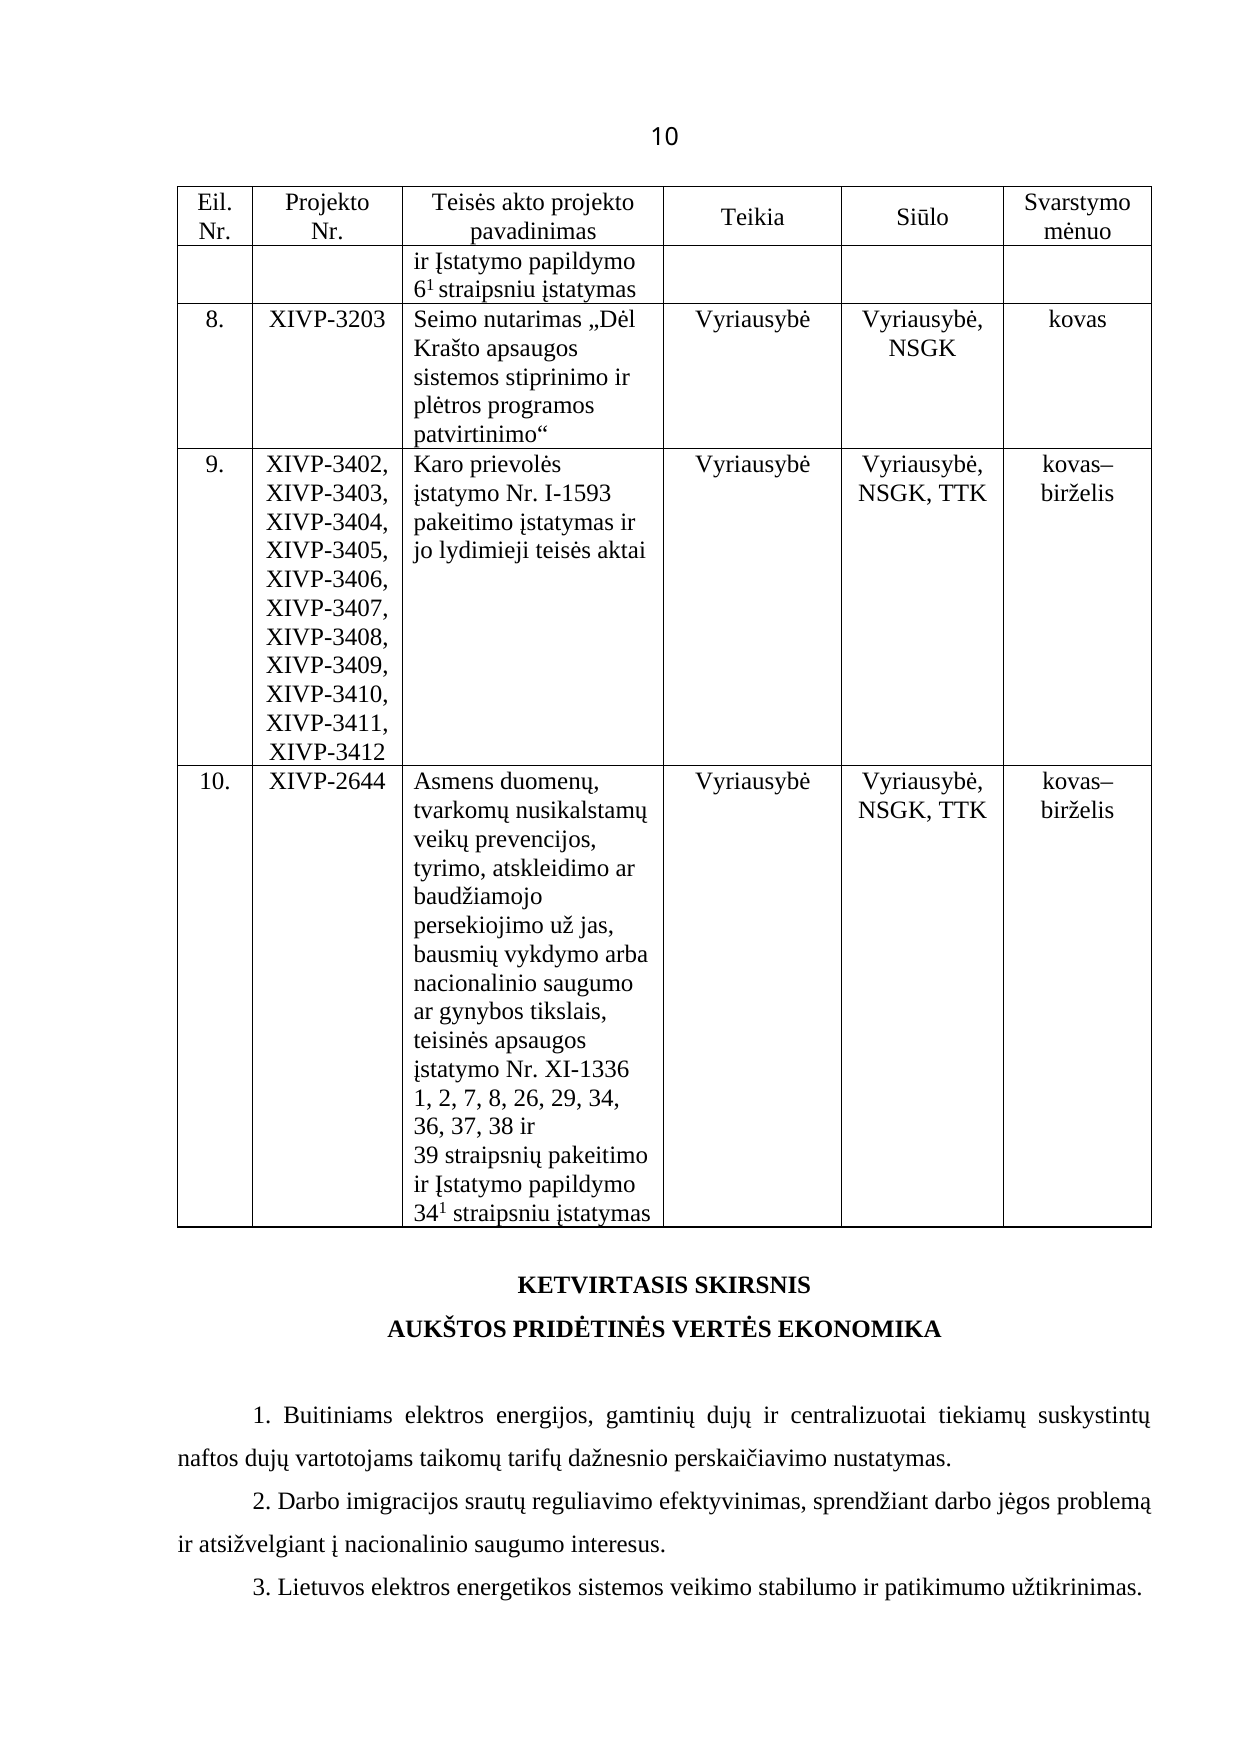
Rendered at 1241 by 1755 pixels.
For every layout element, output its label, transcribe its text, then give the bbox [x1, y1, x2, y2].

table_cell Seimo nutarimas „Dėl Krašto apsaugos sistemos stiprinimo ir plėtros programos patvirtinimo“ [403, 304, 663, 448]
table_header Eil. Nr. [178, 187, 252, 245]
text KETVIRTASIS SKIRSNIS [177, 1271, 1152, 1299]
table_cell 8. [178, 304, 252, 448]
text 3. Lietuvos elektros energetikos sistemos veikimo stabilumo ir patikimumo užtikrinimas. [177, 1572, 1152, 1601]
table_cell kovas– birželis [1004, 449, 1151, 765]
table_header Teikia [664, 187, 841, 245]
table_cell Vyriausybė [664, 449, 841, 765]
table_cell Vyriausybė, NSGK [842, 304, 1003, 448]
table_cell XIVP-2644 [253, 766, 402, 1226]
table_header Svarstymo mėnuo [1004, 187, 1151, 245]
table_header Projekto Nr. [253, 187, 402, 245]
text 2. Darbo imigracijos srautų reguliavimo efektyvinimas, sprendžiant darbo jėgos problemą ir atsižvelgiant į nacionalinio saugumo interesus. [177, 1486, 1152, 1558]
table_cell 9. [178, 449, 252, 765]
table_cell Vyriausybė, NSGK, TTK [842, 766, 1003, 1226]
table_cell Vyriausybė, NSGK, TTK [842, 449, 1003, 765]
table_cell Karo prievolės įstatymo Nr. I-1593 pakeitimo įstatymas ir jo lydimieji teisės aktai [403, 449, 663, 765]
table_cell kovas– birželis [1004, 766, 1151, 1226]
table_cell [664, 246, 841, 303]
table_cell Asmens duomenų, tvarkomų nusikalstamų veikų prevencijos, tyrimo, atskleidimo ar baudžiamojo persekiojimo už jas, bausmių vykdymo arba nacionalinio saugumo ar gynybos tikslais, teisinės apsaugos įstatymo Nr. XI-1336 1, 2, 7, 8, 26, 29, 34, 36, 37, 38 ir 39 straipsnių pakeitimo ir Įstatymo papildymo 341 straipsniu įstatymas [403, 766, 663, 1226]
table_cell [1004, 246, 1151, 303]
table_cell Vyriausybė [664, 304, 841, 448]
text AUKŠTOS PRIDĖTINĖS VERTĖS EKONOMIKA [177, 1314, 1152, 1342]
table_header Siūlo [842, 187, 1003, 245]
table_cell [253, 246, 402, 303]
table_cell [178, 246, 252, 303]
table_header Teisės akto projekto pavadinimas [403, 187, 663, 245]
table_cell XIVP-3402, XIVP-3403, XIVP-3404, XIVP-3405, XIVP-3406, XIVP-3407, XIVP-3408, XIVP-3409, XIVP-3410, XIVP-3411, XIVP-3412 [253, 449, 402, 765]
table_cell Vyriausybė [664, 766, 841, 1226]
table_cell kovas [1004, 304, 1151, 448]
table_cell [842, 246, 1003, 303]
table_cell 10. [178, 766, 252, 1226]
table_cell XIVP-3203 [253, 304, 402, 448]
text 1. Buitiniams elektros energijos, gamtinių dujų ir centralizuotai tiekiamų suskystintų naftos dujų vartotojams taikomų tarifų dažnesnio perskaičiavimo nustatymas. [177, 1400, 1152, 1472]
